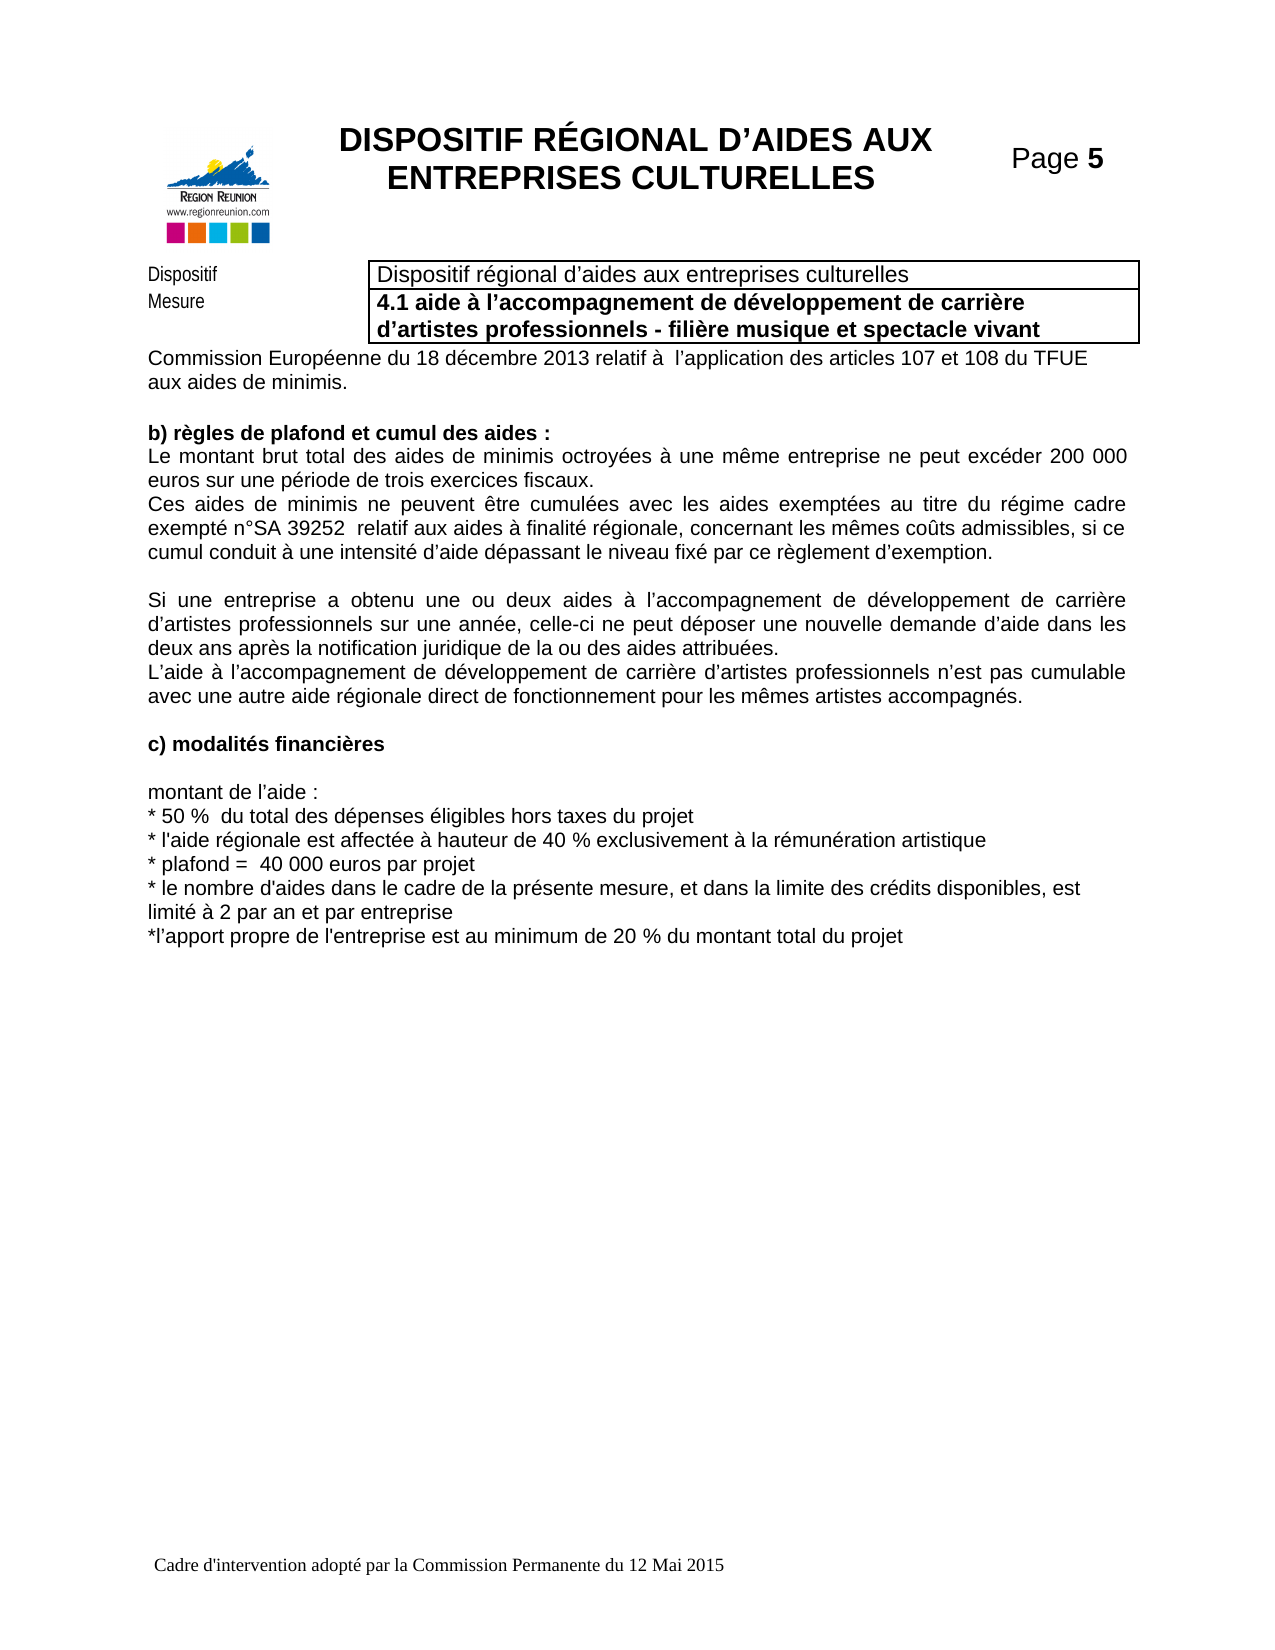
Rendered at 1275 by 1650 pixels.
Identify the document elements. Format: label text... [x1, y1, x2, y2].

text * plafond = 40 000 euros par projet [148, 852, 1127, 876]
text * 50 % du total des dépenses éligibles hors taxes du projet [148, 804, 1127, 828]
text * l'aide régionale est affectée à hauteur de 40 % exclusivement à la rémunération artistique [148, 828, 1127, 852]
text c) modalités financières [148, 732, 1127, 756]
text Ces aides de minimis ne peuvent être cumulées avec les aides exemptées au titre du régime cadre exempté n°SA 39252 relatif aux aides à finalité régionale, concernant les mêmes coûts admissibles, si ce cumul conduit à une intensité d’aide dépassant le niveau fixé par ce règlement d’exemption. [148, 492, 1127, 564]
text montant de l’aide : [148, 780, 1127, 804]
text *l’apport propre de l'entreprise est au minimum de 20 % du montant total du projet [148, 923, 1127, 947]
text * le nombre d'aides dans le cadre de la présente mesure, et dans la limite des crédits disponibles, est limité à 2 par an et par entreprise [148, 876, 1127, 923]
text Si une entreprise a obtenu une ou deux aides à l’accompagnement de développement de carrière d’artistes professionnels sur une année, celle-ci ne peut déposer une nouvelle demande d’aide dans les deux ans après la notification juridique de la ou des aides attribuées. [148, 588, 1127, 660]
text L’aide à l’accompagnement de développement de carrière d’artistes professionnels n’est pas cumulable avec une autre aide régionale direct de fonctionnement pour les mêmes artistes accompagnés. [148, 660, 1127, 708]
text Le montant brut total des aides de minimis octroyées à une même entreprise ne peut excéder 200 000 euros sur une période de trois exercices fiscaux. [148, 444, 1127, 492]
text b) règles de plafond et cumul des aides : [148, 420, 1127, 444]
text Commission Européenne du 18 décembre 2013 relatif à l’application des articles 107 et 108 du TFUE aux aides de minimis. [148, 346, 1127, 394]
